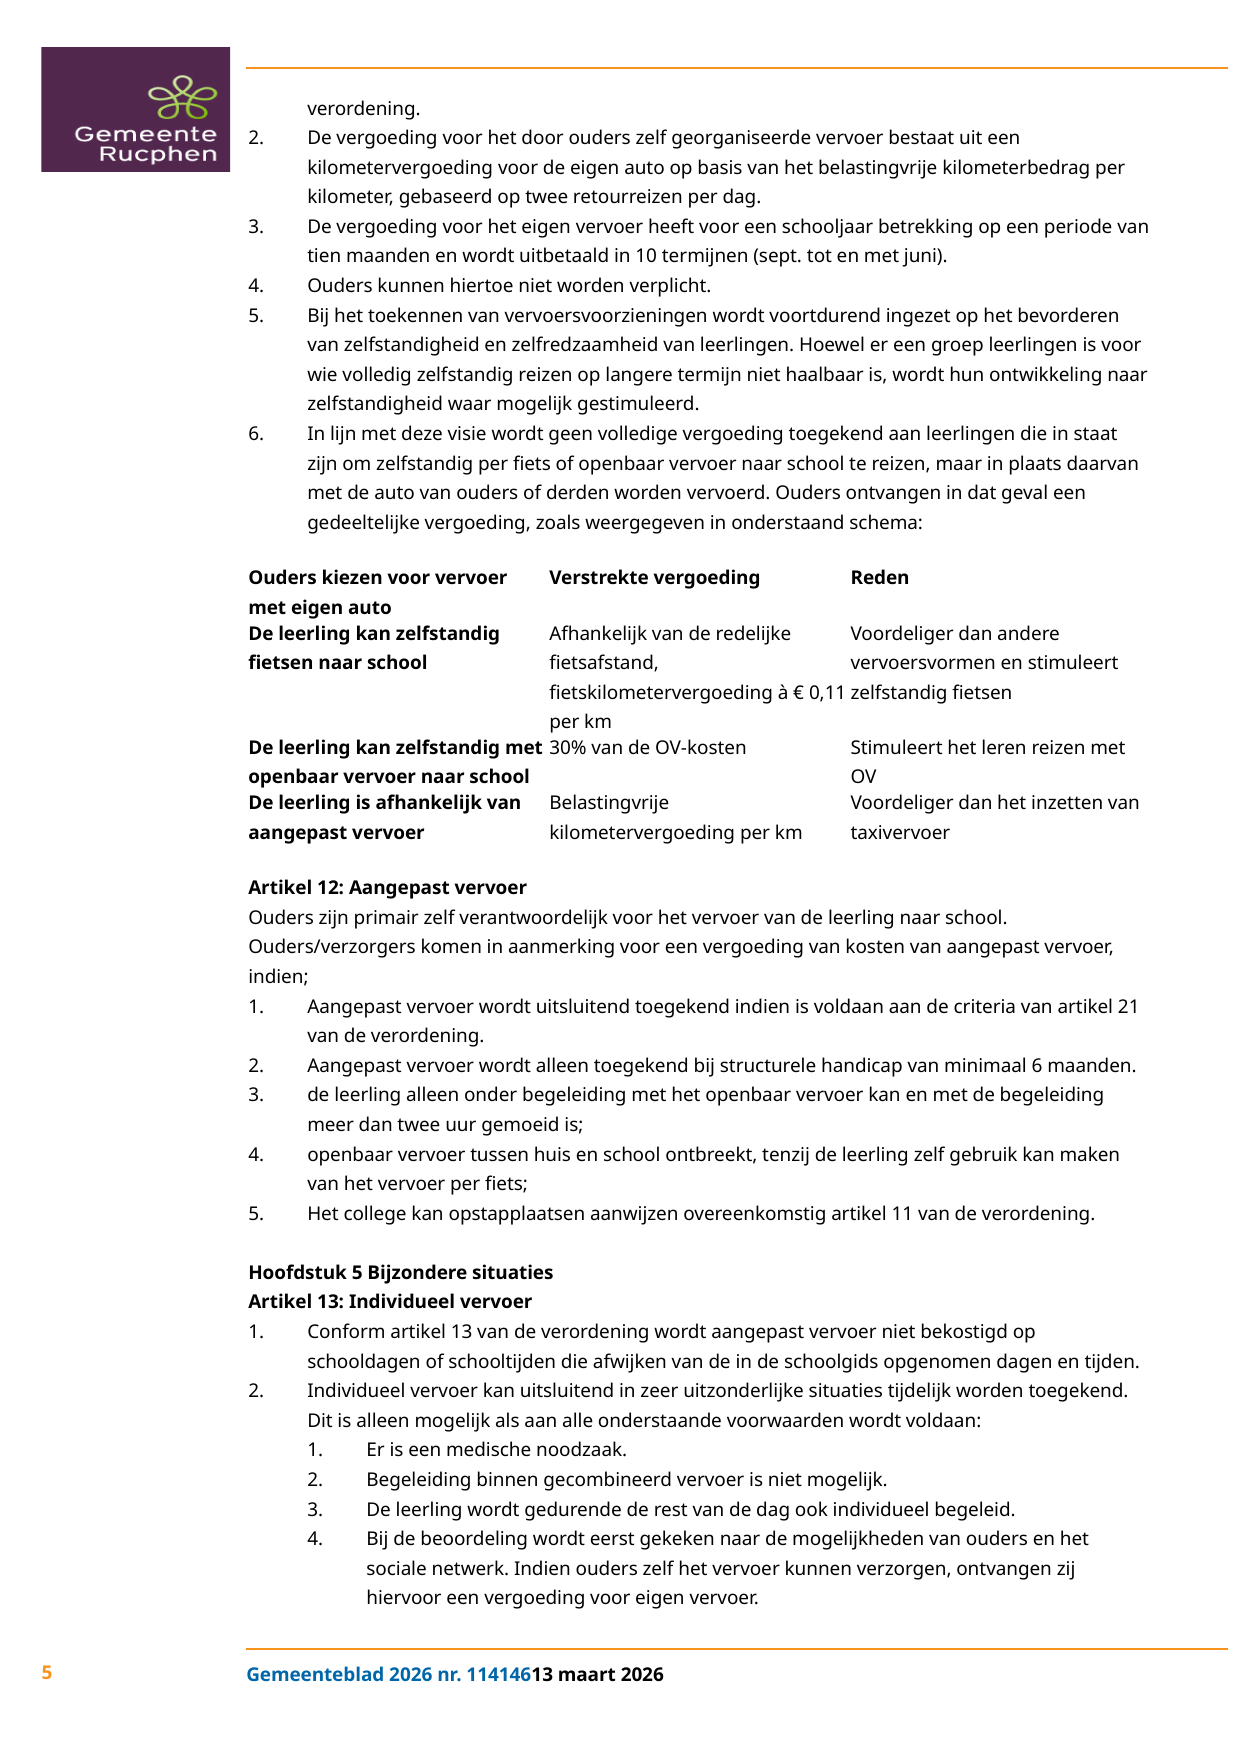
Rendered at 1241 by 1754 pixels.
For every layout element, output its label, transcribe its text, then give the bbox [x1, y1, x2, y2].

list Ouders kunnen hiertoe niet worden verplicht. [248, 272, 1152, 298]
list Bij de beoordeling wordt eerst gekeken naar de mogelijkheden van ouders en het sociale netwerk. Indien ouders zelf het vervoer kunnen verzorgen, ontvangen zij hiervoor een vergoeding voor eigen vervoer. [307, 1525, 1152, 1610]
table_header Verstrekte vergoeding [549, 564, 850, 620]
list De vergoeding voor het door ouders zelf georganiseerde vervoer bestaat uit een kilometervergoeding voor de eigen auto op basis van het belastingvrije kilometerbedrag per kilometer, gebaseerd op twee retourreizen per dag. [248, 124, 1152, 209]
list Aangepast vervoer wordt uitsluitend toegekend indien is voldaan aan de criteria van artikel 21 van de verordening. [248, 993, 1152, 1048]
list Begeleiding binnen gecombineerd vervoer is niet mogelijk. [307, 1466, 1152, 1492]
text Hoofdstuk 5 Bijzondere situaties [248, 1259, 1152, 1285]
text Artikel 13: Individueel vervoer [248, 1289, 1152, 1314]
list de leerling alleen onder begeleiding met het openbaar vervoer kan en met de begeleiding meer dan twee uur gemoeid is; [248, 1082, 1152, 1137]
list Er is een medische noodzaak. [307, 1437, 1152, 1462]
list Aangepast vervoer wordt alleen toegekend bij structurele handicap van minimaal 6 maanden. [248, 1052, 1152, 1078]
list openbaar vervoer tussen huis en school ontbreekt, tenzij de leerling zelf gebruik kan maken van het vervoer per fiets; [248, 1141, 1152, 1196]
table_header Reden [850, 564, 1152, 620]
table_cell De leerling kan zelfstandig fietsen naar school [248, 620, 549, 734]
table_cell Afhankelijk van de redelijke fietsafstand, fietskilometervergoeding à € 0,11 per km [549, 620, 850, 734]
table_cell De leerling is afhankelijk van aangepast vervoer [248, 790, 549, 845]
text Artikel 12: Aangepast vervoer [248, 874, 1152, 900]
table_cell Voordeliger dan andere vervoersvormen en stimuleert zelfstandig fietsen [850, 620, 1152, 734]
list De leerling wordt gedurende de rest van de dag ook individueel begeleid. [307, 1496, 1152, 1521]
picture [41, 47, 231, 172]
list In lijn met deze visie wordt geen volledige vergoeding toegekend aan leerlingen die in staat zijn om zelfstandig per fiets of openbaar vervoer naar school te reizen, maar in plaats daarvan met de auto van ouders of derden worden vervoerd. Ouders ontvangen in dat geval een gedeeltelijke vergoeding, zoals weergegeven in onderstaand schema: [248, 420, 1152, 535]
table_cell Voordeliger dan het inzetten van taxivervoer [850, 790, 1152, 845]
table_cell 30% van de OV-kosten [549, 734, 850, 789]
list De vergoeding voor het eigen vervoer heeft voor een schooljaar betrekking op een periode van tien maanden en wordt uitbetaald in 10 termijnen (sept. tot en met juni). [248, 213, 1152, 268]
list Bij het toekennen van vervoersvoorzieningen wordt voortdurend ingezet op het bevorderen van zelfstandigheid en zelfredzaamheid van leerlingen. Hoewel er een groep leerlingen is voor wie volledig zelfstandig reizen op langere termijn niet haalbaar is, wordt hun ontwikkeling naar zelfstandigheid waar mogelijk gestimuleerd. [248, 302, 1152, 416]
table_header Ouders kiezen voor vervoer met eigen auto [248, 564, 549, 620]
list Het college kan opstapplaatsen aanwijzen overeenkomstig artikel 11 van de verordening. [248, 1200, 1152, 1226]
list verordening. [248, 95, 1152, 121]
table_cell Stimuleert het leren reizen met OV [850, 734, 1152, 789]
list Conform artikel 13 van de verordening wordt aangepast vervoer niet bekostigd op schooldagen of schooltijden die afwijken van de in de schoolgids opgenomen dagen en tijden. [248, 1318, 1152, 1373]
table_cell Belastingvrije kilometervergoeding per km [549, 790, 850, 845]
list Individueel vervoer kan uitsluitend in zeer uitzonderlijke situaties tijdelijk worden toegekend. Dit is alleen mogelijk als aan alle onderstaande voorwaarden wordt voldaan: [248, 1377, 1152, 1433]
table_cell De leerling kan zelfstandig met openbaar vervoer naar school [248, 734, 549, 789]
text Ouders zijn primair zelf verantwoordelijk voor het vervoer van de leerling naar school. Ouders/verzorgers komen in aanmerking voor een vergoeding van kosten van aangepast vervoer, indien; [248, 904, 1152, 989]
